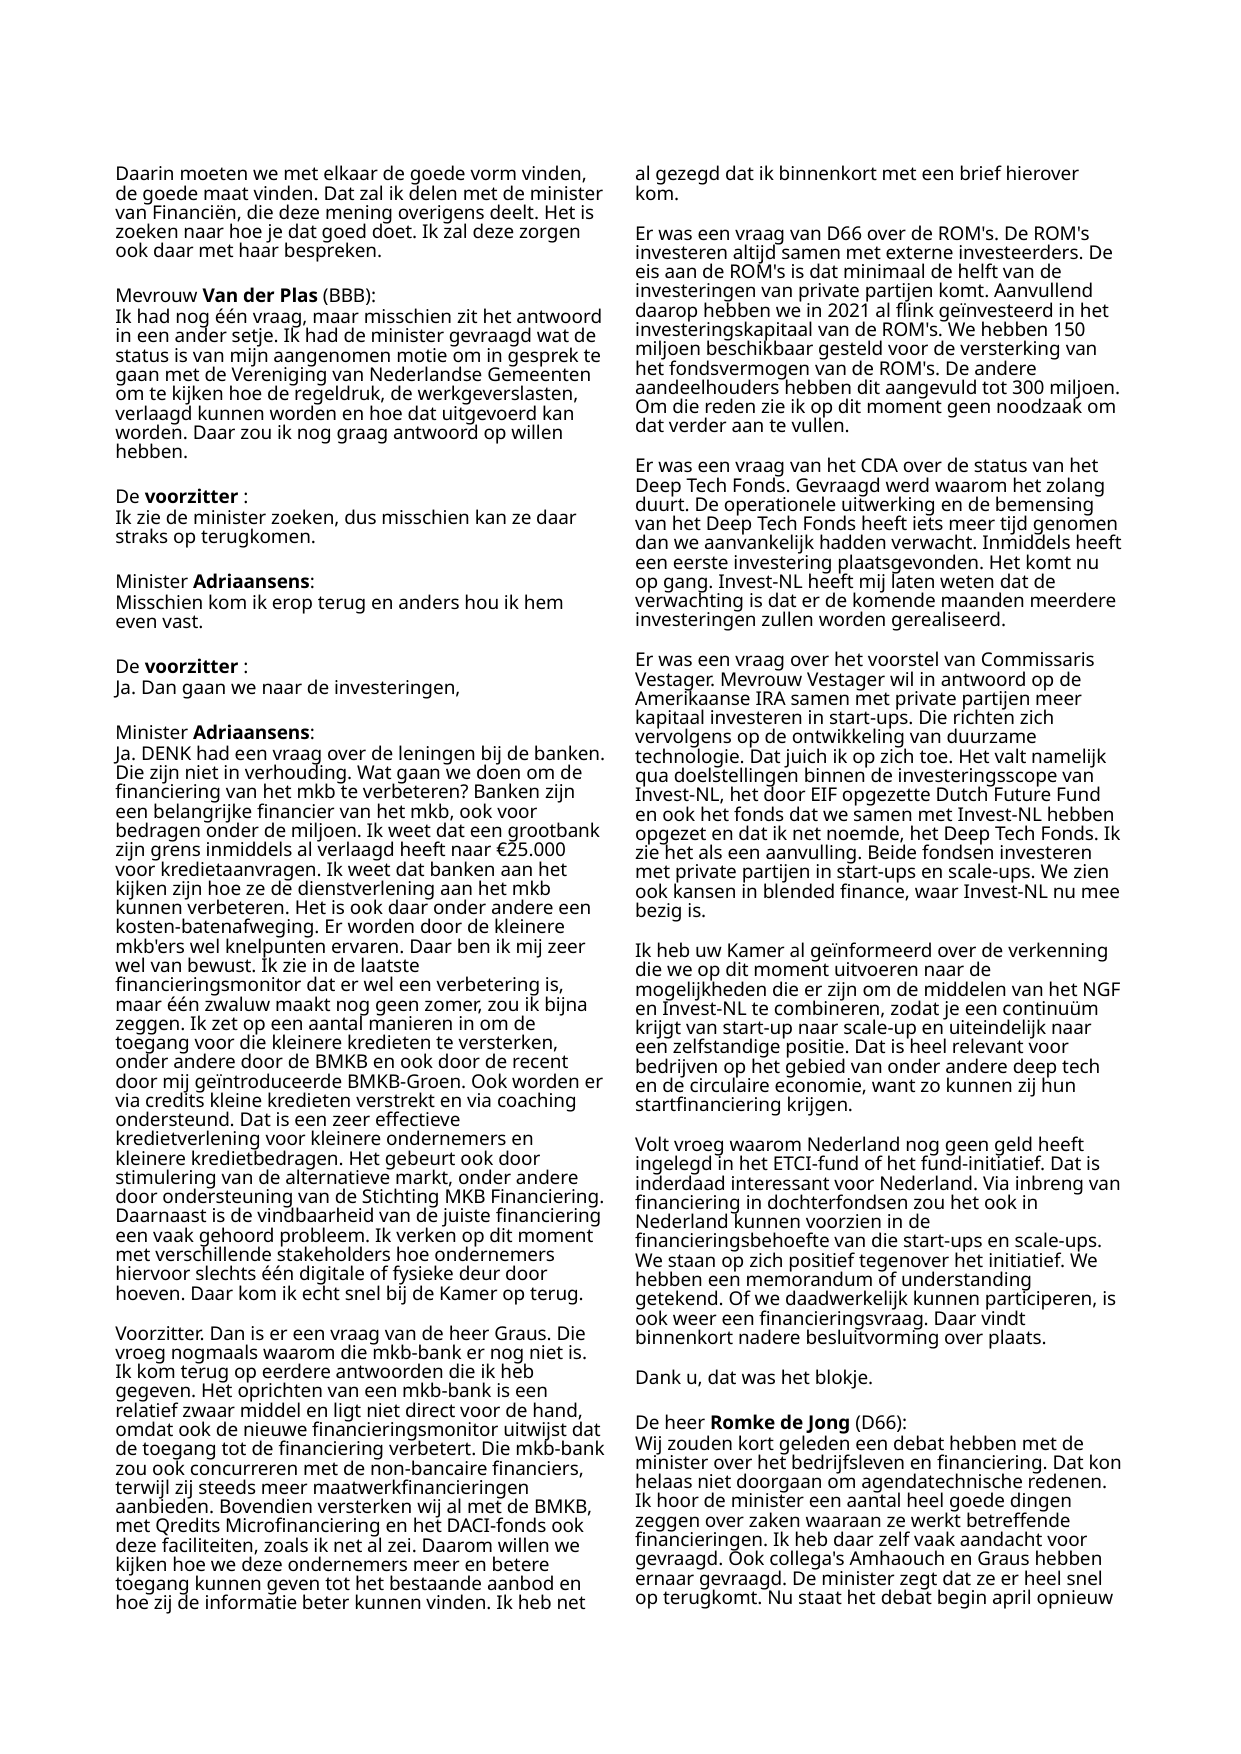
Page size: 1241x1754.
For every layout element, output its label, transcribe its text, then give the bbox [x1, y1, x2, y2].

text Er was een vraag over het voorstel van Commissaris Vestager. Mevrouw Vestager wil in antwoord op de Amerikaanse IRA samen met private partijen meer kapitaal investeren in start-ups. Die richten zich vervolgens op de ontwikkeling van duurzame technologie. Dat juich ik op zich toe. Het valt namelijk qua doelstellingen binnen de investeringsscope van Invest-NL, het door EIF opgezette Dutch Future Fund en ook het fonds dat we samen met Invest-NL hebben opgezet en dat ik net noemde, het Deep Tech Fonds. Ik zie het als een aanvulling. Beide fondsen investeren met private partijen in start-ups en scale-ups. We zien ook kansen in blended finance, waar Invest-NL nu mee bezig is. [635, 651, 1125, 921]
text Ik zie de minister zoeken, dus misschien kan ze daar straks op terugkomen. [115, 509, 605, 547]
text Mevrouw Van der Plas (BBB): [115, 282, 605, 308]
text De heer Romke de Jong (D66): [635, 1409, 1125, 1435]
text Ja. DENK had een vraag over de leningen bij de banken. Die zijn niet in verhouding. Wat gaan we doen om de financiering van het mkb te verbeteren? Banken zijn een belangrijke financier van het mkb, ook voor bedragen onder de miljoen. Ik weet dat een grootbank zijn grens inmiddels al verlaagd heeft naar €25.000 voor kredietaanvragen. Ik weet dat banken aan het kijken zijn hoe ze de dienstverlening aan het mkb kunnen verbeteren. Het is ook daar onder andere een kosten-batenafweging. Er worden door de kleinere mkb'ers wel knelpunten ervaren. Daar ben ik mij zeer wel van bewust. Ik zie in de laatste financieringsmonitor dat er wel een verbetering is, maar één zwaluw maakt nog geen zomer, zou ik bijna zeggen. Ik zet op een aantal manieren in om de toegang voor die kleinere kredieten te versterken, onder andere door de BMKB en ook door de recent door mij geïntroduceerde BMKB-Groen. Ook worden er via credits kleine kredieten verstrekt en via coaching ondersteund. Dat is een zeer effectieve kredietverlening voor kleinere ondernemers en kleinere kredietbedragen. Het gebeurt ook door stimulering van de alternatieve markt, onder andere door ondersteuning van de Stichting MKB Financiering. Daarnaast is de vindbaarheid van de juiste financiering een vaak gehoord probleem. Ik verken op dit moment met verschillende stakeholders hoe ondernemers hiervoor slechts één digitale of fysieke deur door hoeven. Daar kom ik echt snel bij de Kamer op terug. [115, 745, 605, 1304]
text Misschien kom ik erop terug en anders hou ik hem even vast. [115, 594, 605, 633]
text Er was een vraag van D66 over de ROM's. De ROM's investeren altijd samen met externe investeerders. De eis aan de ROM's is dat minimaal de helft van de investeringen van private partijen komt. Aanvullend daarop hebben we in 2021 al flink geïnvesteerd in het investeringskapitaal van de ROM's. We hebben 150 miljoen beschikbaar gesteld voor de versterking van het fondsvermogen van de ROM's. De andere aandeelhouders hebben dit aangevuld tot 300 miljoen. Om die reden zie ik op dit moment geen noodzaak om dat verder aan te vullen. [635, 224, 1125, 437]
text Volt vroeg waarom Nederland nog geen geld heeft ingelegd in het ETCI-fund of het fund-initiatief. Dat is inderdaad interessant voor Nederland. Via inbreng van financiering in dochterfondsen zou het ook in Nederland kunnen voorzien in de financieringsbehoefte van die start-ups en scale-ups. We staan op zich positief tegenover het initiatief. We hebben een memorandum of understanding getekend. Of we daadwerkelijk kunnen participeren, is ook weer een financieringsvraag. Daar vindt binnenkort nadere besluitvorming over plaats. [635, 1136, 1125, 1348]
text Minister Adriaansens: [115, 719, 605, 745]
text Dank u, dat was het blokje. [635, 1369, 1125, 1388]
text Wij zouden kort geleden een debat hebben met de minister over het bedrijfsleven en financiering. Dat kon helaas niet doorgaan om agendatechnische redenen. Ik hoor de minister een aantal heel goede dingen zeggen over zaken waaraan ze werkt betreffende financieringen. Ik heb daar zelf vaak aandacht voor gevraagd. Ook collega's Amhaouch en Graus hebben ernaar gevraagd. De minister zegt dat ze er heel snel op terugkomt. Nu staat het debat begin april opnieuw [635, 1435, 1125, 1608]
text Minister Adriaansens: [115, 568, 605, 594]
text Ik heb uw Kamer al geïnformeerd over de verkenning die we op dit moment uitvoeren naar de mogelijkheden die er zijn om de middelen van het NGF en Invest-NL te combineren, zodat je een continuüm krijgt van start-up naar scale-up en uiteindelijk naar een zelfstandige positie. Dat is heel relevant voor bedrijven op het gebied van onder andere deep tech en de circulaire economie, want zo kunnen zij hun startfinanciering krijgen. [635, 942, 1125, 1115]
text Er was een vraag van het CDA over de status van het Deep Tech Fonds. Gevraagd werd waarom het zolang duurt. De operationele uitwerking en de bemensing van het Deep Tech Fonds heeft iets meer tijd genomen dan we aanvankelijk hadden verwacht. Inmiddels heeft een eerste investering plaatsgevonden. Het komt nu op gang. Invest-NL heeft mij laten weten dat de verwachting is dat er de komende maanden meerdere investeringen zullen worden gerealiseerd. [635, 457, 1125, 631]
text Voorzitter. Dan is er een vraag van de heer Graus. Die vroeg nogmaals waarom die mkb-bank er nog niet is. Ik kom terug op eerdere antwoorden die ik heb gegeven. Het oprichten van een mkb-bank is een relatief zwaar middel en ligt niet direct voor de hand, omdat ook de nieuwe financieringsmonitor uitwijst dat de toegang tot de financiering verbetert. Die mkb-bank zou ook concurreren met de non-bancaire financiers, terwijl zij steeds meer maatwerkfinancieringen aanbieden. Bovendien versterken wij al met de BMKB, met Qredits Microfinanciering en het DACI-fonds ook deze faciliteiten, zoals ik net al zei. Daarom willen we kijken hoe we deze ondernemers meer en betere toegang kunnen geven tot het bestaande aanbod en hoe zij de informatie beter kunnen vinden. Ik heb net [115, 1324, 605, 1614]
text De voorzitter : [115, 653, 605, 679]
text Daarin moeten we met elkaar de goede vorm vinden, de goede maat vinden. Dat zal ik delen met de minister van Financiën, die deze mening overigens deelt. Het is zoeken naar hoe je dat goed doet. Ik zal deze zorgen ook daar met haar bespreken. [115, 165, 605, 262]
text Ja. Dan gaan we naar de investeringen, [115, 679, 605, 698]
text al gezegd dat ik binnenkort met een brief hierover kom. [635, 165, 1125, 204]
text Ik had nog één vraag, maar misschien zit het antwoord in een ander setje. Ik had de minister gevraagd wat de status is van mijn aangenomen motie om in gesprek te gaan met de Vereniging van Nederlandse Gemeenten om te kijken hoe de regeldruk, de werkgeverslasten, verlaagd kunnen worden en hoe dat uitgevoerd kan worden. Daar zou ik nog graag antwoord op willen hebben. [115, 308, 605, 462]
text De voorzitter : [115, 483, 605, 509]
